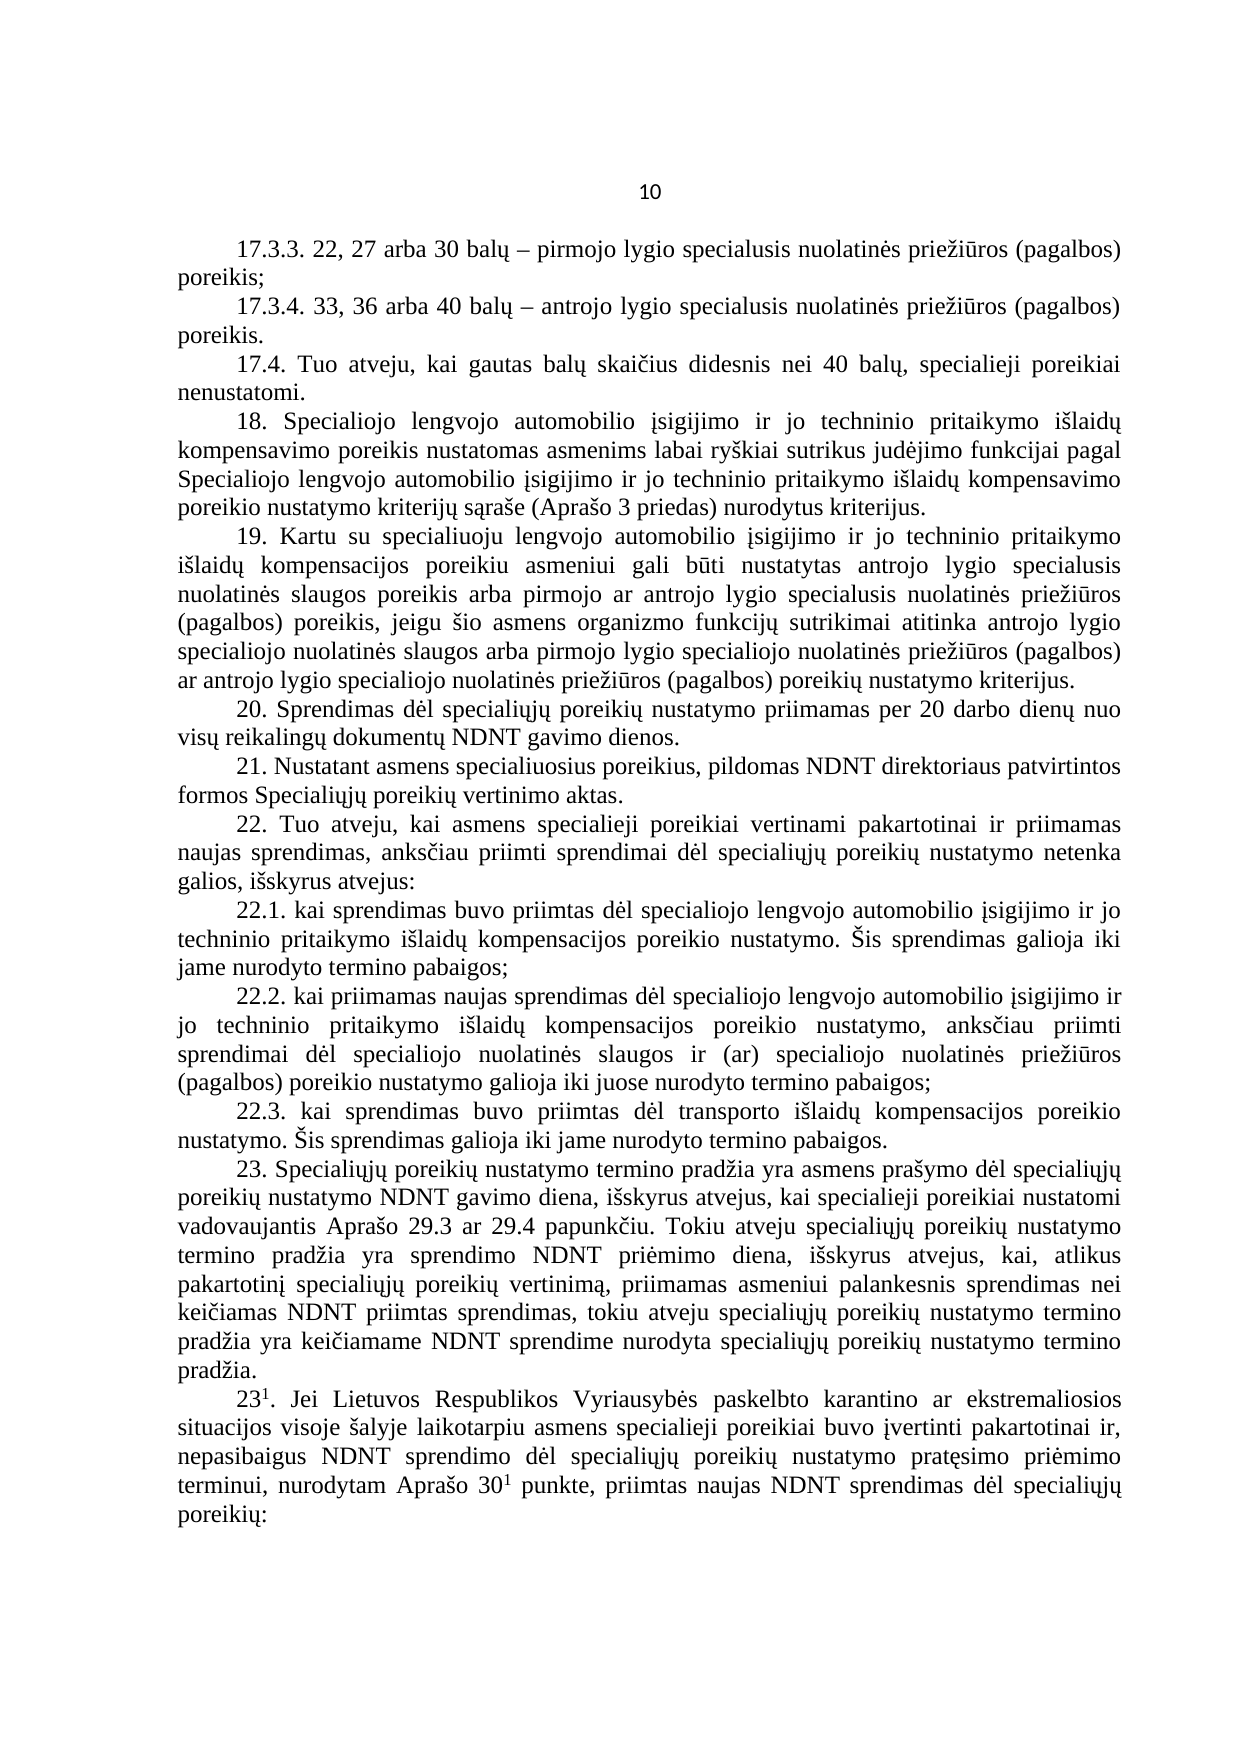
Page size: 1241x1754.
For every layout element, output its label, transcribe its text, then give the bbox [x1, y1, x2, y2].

text 23. Specialiųjų poreikių nustatymo termino pradžia yra asmens prašymo dėl specialiųjų poreikių nustatymo NDNT gavimo diena, išskyrus atvejus, kai specialieji poreikiai nustatomi vadovaujantis Aprašo 29.3 ar 29.4 papunkčiu. Tokiu atveju specialiųjų poreikių nustatymo termino pradžia yra sprendimo NDNT priėmimo diena, išskyrus atvejus, kai, atlikus pakartotinį specialiųjų poreikių vertinimą, priimamas asmeniui palankesnis sprendimas nei keičiamas NDNT priimtas sprendimas, tokiu atveju specialiųjų poreikių nustatymo termino pradžia yra keičiamame NDNT sprendime nurodyta specialiųjų poreikių nustatymo termino pradžia. [177, 1154, 1122, 1384]
text 21. Nustatant asmens specialiuosius poreikius, pildomas NDNT direktoriaus patvirtintos formos Specialiųjų poreikių vertinimo aktas. [177, 751, 1122, 809]
text 17.3.4. 33, 36 arba 40 balų – antrojo lygio specialusis nuolatinės priežiūros (pagalbos) poreikis. [177, 291, 1122, 349]
text 22.1. kai sprendimas buvo priimtas dėl specialiojo lengvojo automobilio įsigijimo ir jo techninio pritaikymo išlaidų kompensacijos poreikio nustatymo. Šis sprendimas galioja iki jame nurodyto termino pabaigos; [177, 895, 1122, 981]
text 22.3. kai sprendimas buvo priimtas dėl transporto išlaidų kompensacijos poreikio nustatymo. Šis sprendimas galioja iki jame nurodyto termino pabaigos. [177, 1096, 1122, 1154]
text 20. Sprendimas dėl specialiųjų poreikių nustatymo priimamas per 20 darbo dienų nuo visų reikalingų dokumentų NDNT gavimo dienos. [177, 694, 1122, 751]
text 22.2. kai priimamas naujas sprendimas dėl specialiojo lengvojo automobilio įsigijimo ir jo techninio pritaikymo išlaidų kompensacijos poreikio nustatymo, anksčiau priimti sprendimai dėl specialiojo nuolatinės slaugos ir (ar) specialiojo nuolatinės priežiūros (pagalbos) poreikio nustatymo galioja iki juose nurodyto termino pabaigos; [177, 981, 1122, 1096]
text 231. Jei Lietuvos Respublikos Vyriausybės paskelbto karantino ar ekstremaliosios situacijos visoje šalyje laikotarpiu asmens specialieji poreikiai buvo įvertinti pakartotinai ir, nepasibaigus NDNT sprendimo dėl specialiųjų poreikių nustatymo pratęsimo priėmimo terminui, nurodytam Aprašo 301 punkte, priimtas naujas NDNT sprendimas dėl specialiųjų poreikių: [177, 1384, 1122, 1527]
text 19. Kartu su specialiuoju lengvojo automobilio įsigijimo ir jo techninio pritaikymo išlaidų kompensacijos poreikiu asmeniui gali būti nustatytas antrojo lygio specialusis nuolatinės slaugos poreikis arba pirmojo ar antrojo lygio specialusis nuolatinės priežiūros (pagalbos) poreikis, jeigu šio asmens organizmo funkcijų sutrikimai atitinka antrojo lygio specialiojo nuolatinės slaugos arba pirmojo lygio specialiojo nuolatinės priežiūros (pagalbos) ar antrojo lygio specialiojo nuolatinės priežiūros (pagalbos) poreikių nustatymo kriterijus. [177, 521, 1122, 694]
text 18. Specialiojo lengvojo automobilio įsigijimo ir jo techninio pritaikymo išlaidų kompensavimo poreikis nustatomas asmenims labai ryškiai sutrikus judėjimo funkcijai pagal Specialiojo lengvojo automobilio įsigijimo ir jo techninio pritaikymo išlaidų kompensavimo poreikio nustatymo kriterijų sąraše (Aprašo 3 priedas) nurodytus kriterijus. [177, 406, 1122, 521]
text 17.3.3. 22, 27 arba 30 balų – pirmojo lygio specialusis nuolatinės priežiūros (pagalbos) poreikis; [177, 234, 1122, 291]
text 17.4. Tuo atveju, kai gautas balų skaičius didesnis nei 40 balų, specialieji poreikiai nenustatomi. [177, 349, 1122, 406]
text 22. Tuo atveju, kai asmens specialieji poreikiai vertinami pakartotinai ir priimamas naujas sprendimas, anksčiau priimti sprendimai dėl specialiųjų poreikių nustatymo netenka galios, išskyrus atvejus: [177, 809, 1122, 895]
